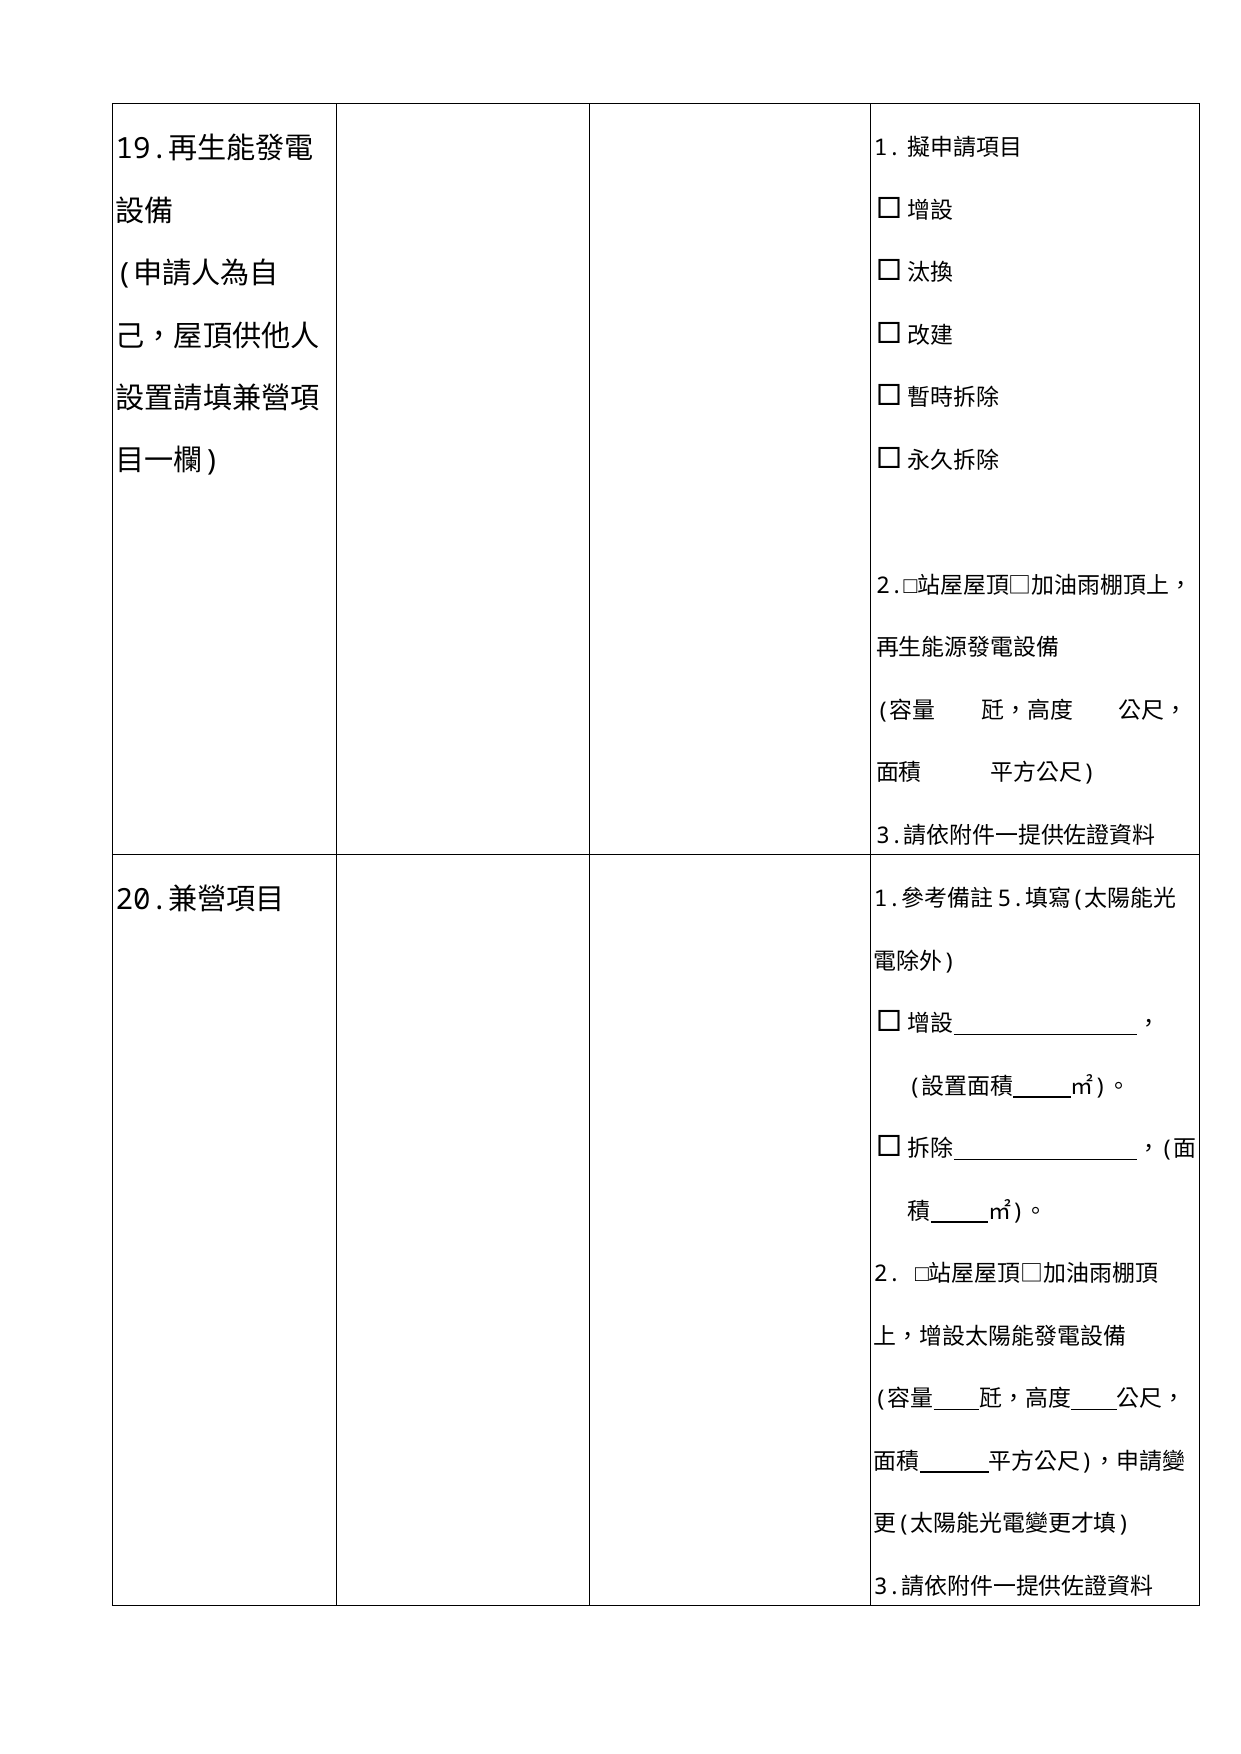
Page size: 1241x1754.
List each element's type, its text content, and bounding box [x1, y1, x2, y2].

table_cell 1. 擬申請項目 增設 汰換 改建 暫時拆除 永久拆除 2.□站屋屋頂□加油雨棚頂上，再生能源發電設備 (容量 瓩，高度 公尺，面積 平方公尺) 3.請依附件一提供佐證資料 [871, 104, 1199, 854]
table_cell 1.參考備註5.填寫(太陽能光電除外) 增設 ， (設置面積 ㎡)。 拆除 ，(面積 ㎡)。 2. □站屋屋頂□加油雨棚頂上，增設太陽能發電設備 (容量 瓩，高度 公尺，面積 平方公尺)，申請變更(太陽能光電變更才填) 3.請依附件一提供佐證資料 [871, 855, 1199, 1605]
table_cell [337, 104, 589, 854]
table_cell [337, 855, 589, 1605]
table_cell 19.再生能發電設備 (申請人為自己，屋頂供他人設置請填兼營項目一欄) [113, 104, 336, 854]
table_cell 20.兼營項目 [113, 855, 336, 1605]
table_cell [590, 104, 870, 854]
table_cell [590, 855, 870, 1605]
